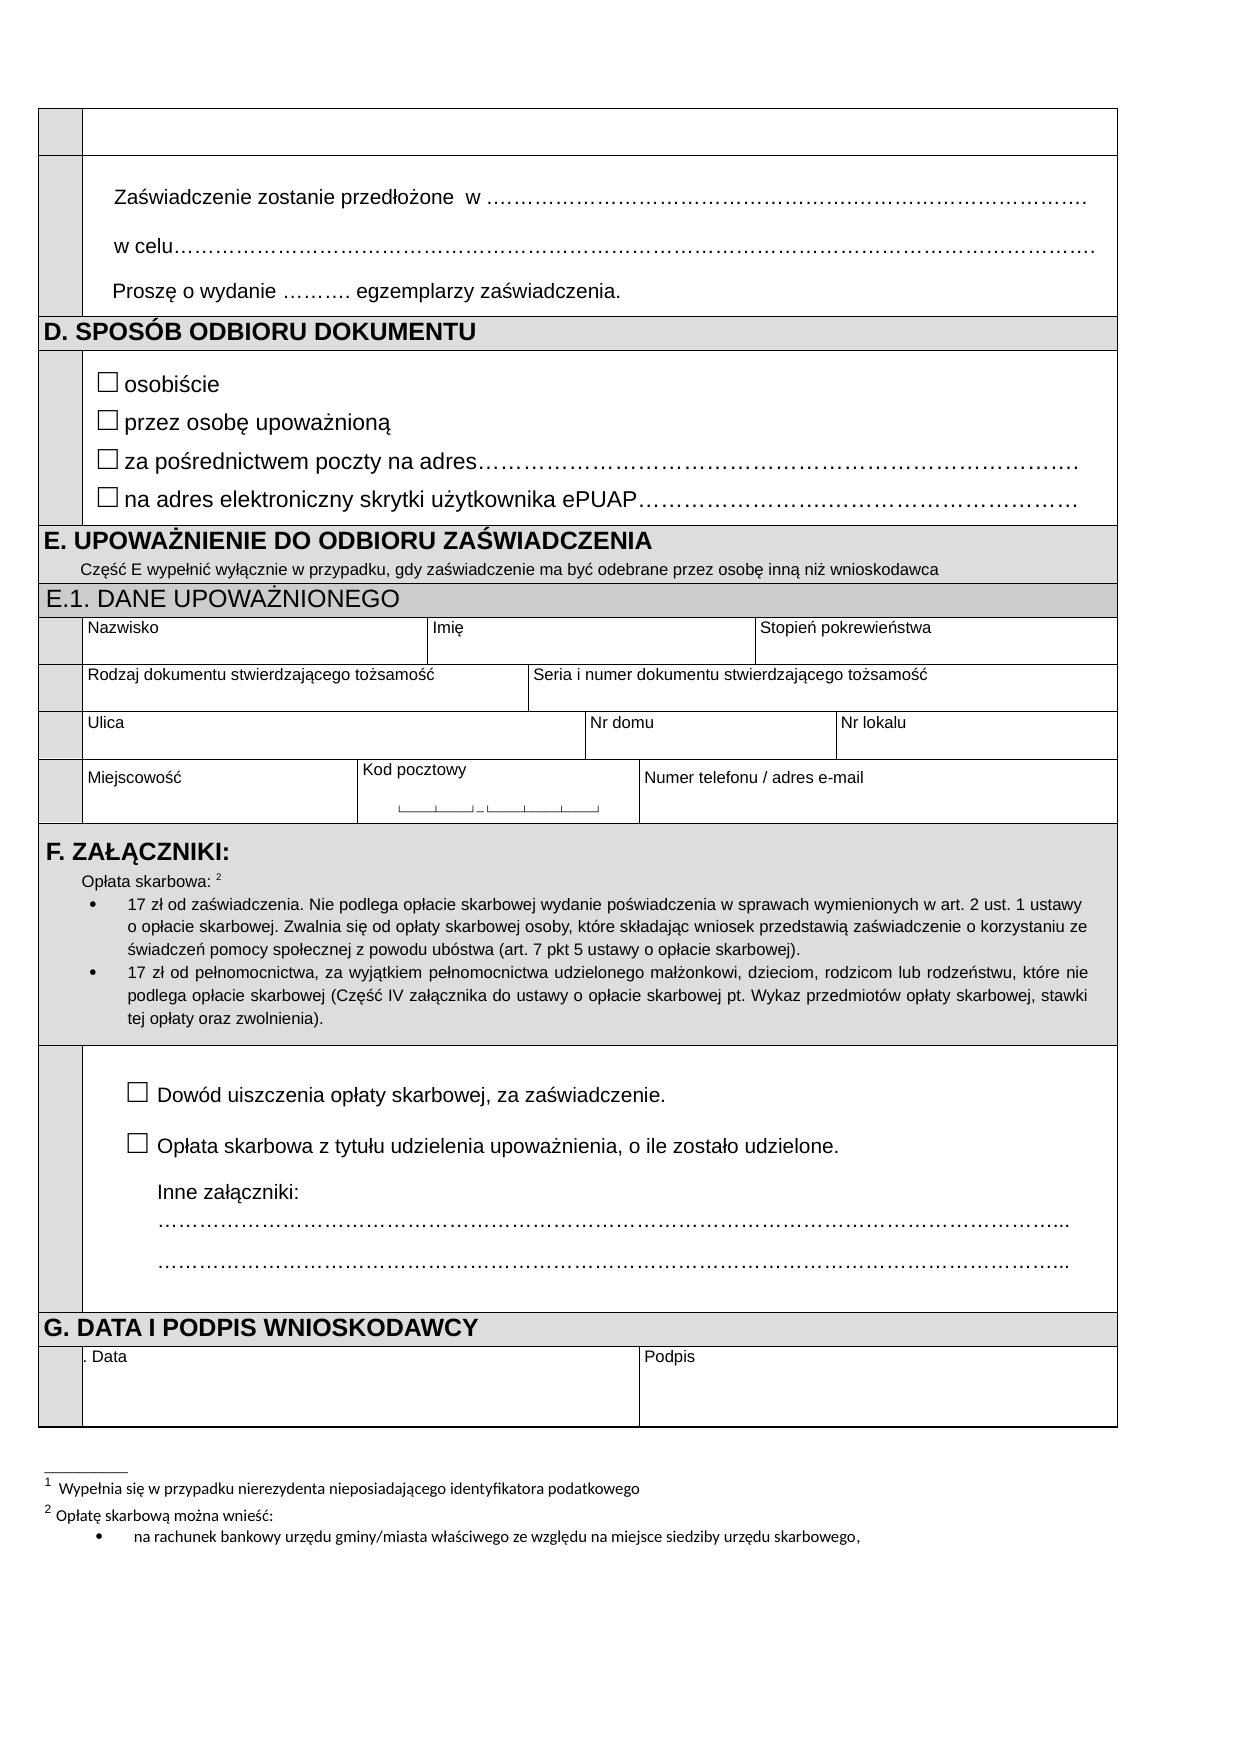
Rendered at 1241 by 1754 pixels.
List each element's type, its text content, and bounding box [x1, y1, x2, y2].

table_cell Podpis [640, 1347, 1117, 1426]
table_cell [39, 156, 82, 316]
table_cell [39, 351, 82, 525]
table_cell Miejscowość [83, 760, 357, 822]
table_cell [39, 665, 82, 711]
table_cell [39, 1347, 82, 1426]
table_cell Stopień pokrewieństwa [756, 618, 1117, 664]
table_cell Imię [428, 618, 755, 664]
table_cell __________ 1 Wypełnia się w przypadku nierezydenta nieposiadającego identyfikatora podatkowego 2 Opłatę skarbową można wnieść: na rachunek bankowy urzędu gminy/miasta właściwego ze względu na miejsce siedziby urzędu skarbowego, [39, 1428, 1117, 1598]
table_cell Kod pocztowy └────┴────┘─└────┴────┴────┘ [358, 760, 639, 822]
table_cell Seria i numer dokumentu stwierdzającego tożsamość [529, 665, 1117, 711]
table_cell E.1. DANE UPOWAŻNIONEGO [39, 584, 1117, 617]
table_cell D. SPOSÓB ODBIORU DOKUMENTU [39, 317, 1117, 350]
table_cell [39, 760, 82, 822]
table_cell Zaświadczenie zostanie przedłożone w .…………………………………………….……………………………. w celu……………………………………………………………………………………………………………………. Proszę o wydanie ………. egzemplarzy zaświadczenia. [83, 156, 1117, 316]
table_cell □ Dowód uiszczenia opłaty skarbowej, za zaświadczenie. □ Opłata skarbowa z tytułu udzielenia upoważnienia, o ile zostało udzielone. Inne załączniki: …………………………………………………………………………………………………………………... …………………………………………………………………………………………………………………... [83, 1046, 1117, 1312]
table_cell Nr domu [586, 712, 836, 758]
table_cell Nazwisko [83, 618, 427, 664]
table_cell . Data [83, 1347, 639, 1426]
table_cell [83, 109, 1117, 155]
table_cell [39, 618, 82, 664]
table_cell Nr lokalu [837, 712, 1117, 758]
table_cell Ulica [83, 712, 585, 758]
table_cell Rodzaj dokumentu stwierdzającego tożsamość [83, 665, 528, 711]
table_cell E. UPOWAŻNIENIE DO ODBIORU ZAŚWIADCZENIA Część E wypełnić wyłącznie w przypadku, gdy zaświadczenie ma być odebrane przez osobę inną niż wnioskodawca [39, 526, 1117, 583]
table_cell F. ZAŁĄCZNIKI: Opłata skarbowa: 2 17 zł od zaświadczenia. Nie podlega opłacie skarbowej wydanie poświadczenia w sprawach wymienionych w art. 2 ust. 1 ustawy o opłacie skarbowej. Zwalnia się od opłaty skarbowej osoby, które składając wniosek przedstawią zaświadczenie o korzystaniu ze świadczeń pomocy społecznej z powodu ubóstwa (art. 7 pkt 5 ustawy o opłacie skarbowej). 17 zł od pełnomocnictwa, za wyjątkiem pełnomocnictwa udzielonego małżonkowi, dzieciom, rodzicom lub rodzeństwu, które nie podlega opłacie skarbowej (Część IV załącznika do ustawy o opłacie skarbowej pt. Wykaz przedmiotów opłaty skarbowej, stawki tej opłaty oraz zwolnienia). [39, 824, 1117, 1045]
table_cell [39, 712, 82, 758]
table_cell [39, 109, 82, 155]
table_cell G. DATA I PODPIS WNIOSKODAWCY [39, 1313, 1117, 1346]
table_cell [39, 1046, 82, 1312]
table_cell □ osobiście □ przez osobę upoważnioną □ za pośrednictwem poczty na adres……………………………………………………………………. □ na adres elektroniczny skrytki użytkownika ePUAP…………………….…………………………… [83, 351, 1117, 525]
table_cell Numer telefonu / adres e-mail [640, 760, 1117, 822]
